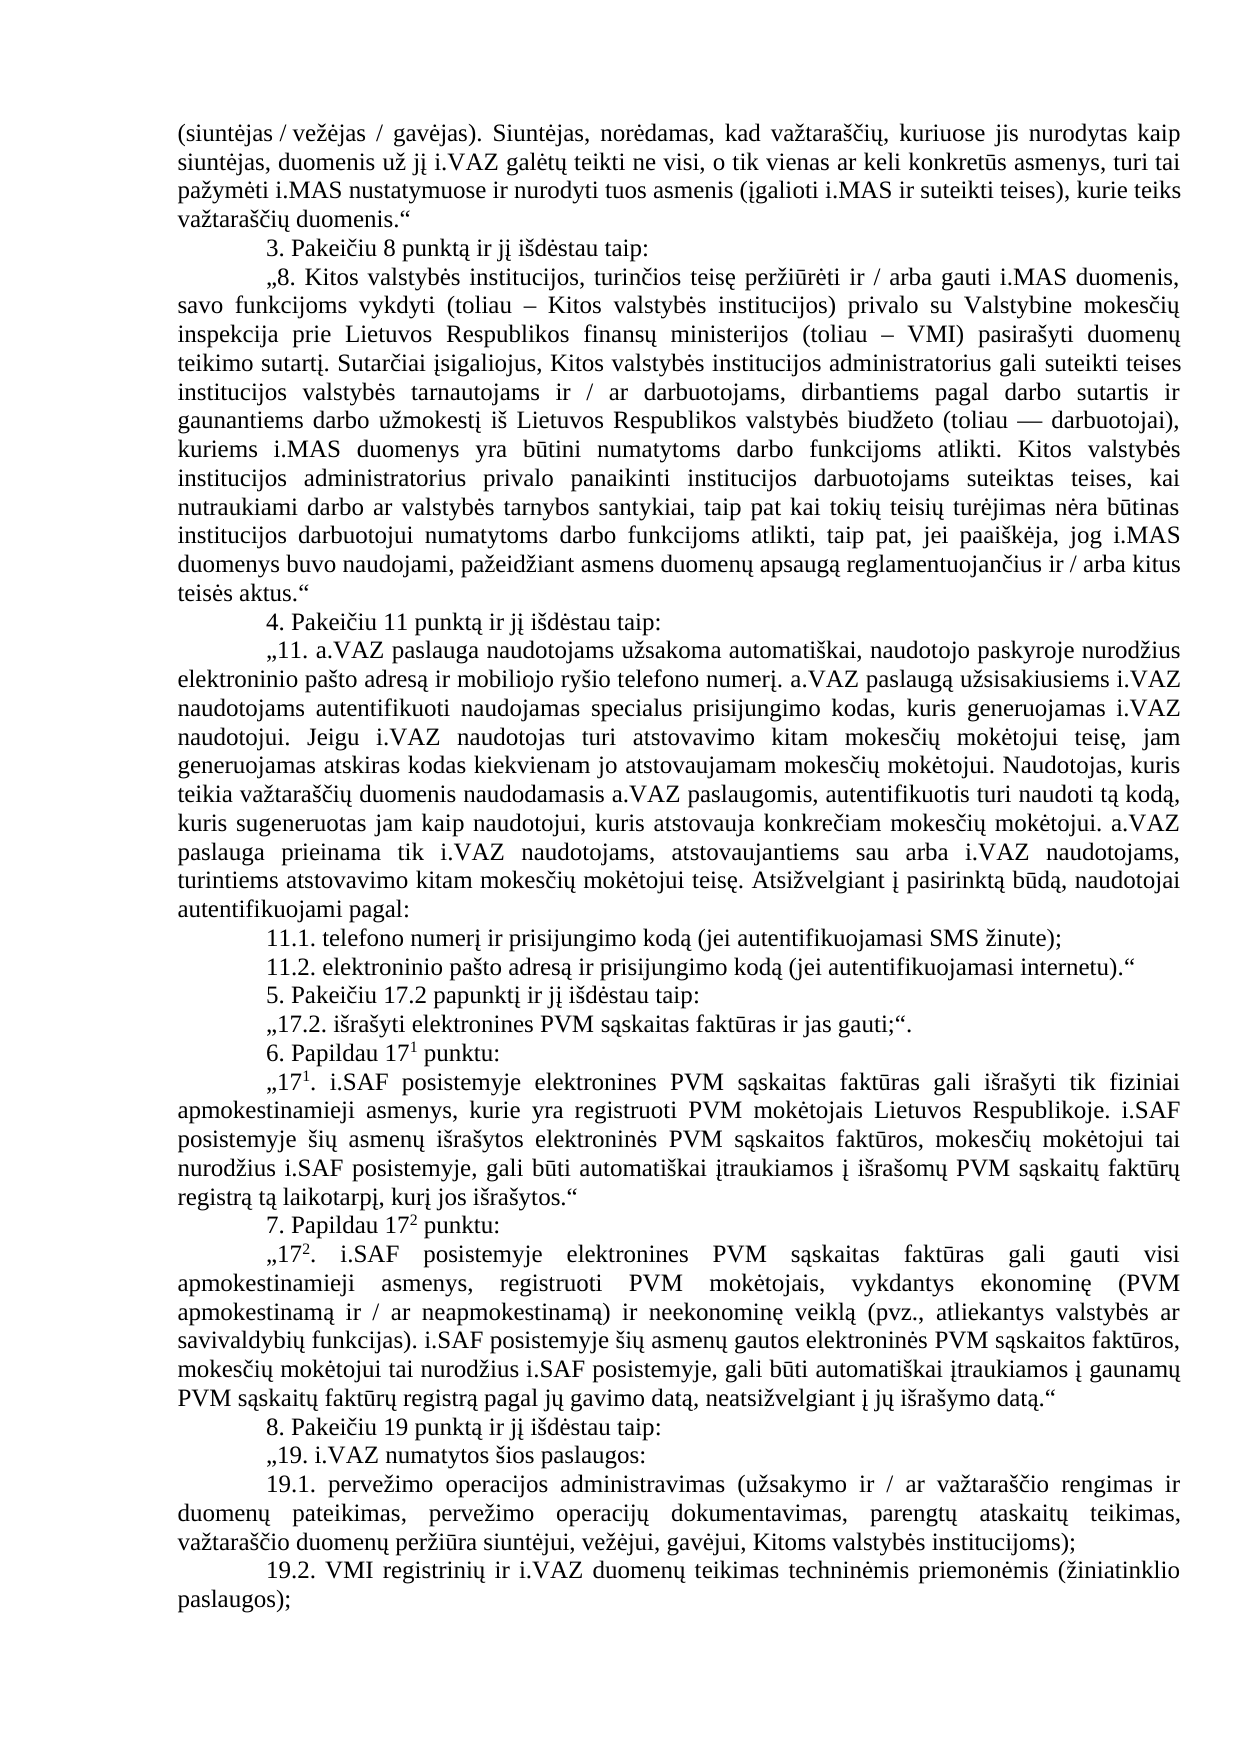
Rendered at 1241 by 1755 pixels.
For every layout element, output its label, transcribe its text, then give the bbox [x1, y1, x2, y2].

text 19.2. VMI registrinių ir i.VAZ duomenų teikimas techninėmis priemonėmis (žiniatinklio paslaugos); [177, 1556, 1181, 1613]
text „172. i.SAF posistemyje elektronines PVM sąskaitas faktūras gali gauti visi apmokestinamieji asmenys, registruoti PVM mokėtojais, vykdantys ekonominę (PVM apmokestinamą ir / ar neapmokestinamą) ir neekonominę veiklą (pvz., atliekantys valstybės ar savivaldybių funkcijas). i.SAF posistemyje šių asmenų gautos elektroninės PVM sąskaitos faktūros, mokesčių mokėtojui tai nurodžius i.SAF posistemyje, gali būti automatiškai įtraukiamos į gaunamų PVM sąskaitų faktūrų registrą pagal jų gavimo datą, neatsižvelgiant į jų išrašymo datą.“ [177, 1239, 1181, 1412]
text 11.2. elektroninio pašto adresą ir prisijungimo kodą (jei autentifikuojamasi internetu).“ [177, 952, 1181, 981]
text 3. Pakeičiu 8 punktą ir jį išdėstau taip: [177, 233, 1181, 262]
text „8. Kitos valstybės institucijos, turinčios teisę peržiūrėti ir / arba gauti i.MAS duomenis, savo funkcijoms vykdyti (toliau – Kitos valstybės institucijos) privalo su Valstybine mokesčių inspekcija prie Lietuvos Respublikos finansų ministerijos (toliau – VMI) pasirašyti duomenų teikimo sutartį. Sutarčiai įsigaliojus, Kitos valstybės institucijos administratorius gali suteikti teises institucijos valstybės tarnautojams ir / ar darbuotojams, dirbantiems pagal darbo sutartis ir gaunantiems darbo užmokestį iš Lietuvos Respublikos valstybės biudžeto (toliau — darbuotojai), kuriems i.MAS duomenys yra būtini numatytoms darbo funkcijoms atlikti. Kitos valstybės institucijos administratorius privalo panaikinti institucijos darbuotojams suteiktas teises, kai nutraukiami darbo ar valstybės tarnybos santykiai, taip pat kai tokių teisių turėjimas nėra būtinas institucijos darbuotojui numatytoms darbo funkcijoms atlikti, taip pat, jei paaiškėja, jog i.MAS duomenys buvo naudojami, pažeidžiant asmens duomenų apsaugą reglamentuojančius ir / arba kitus teisės aktus.“ [177, 262, 1181, 607]
text 5. Pakeičiu 17.2 papunktį ir jį išdėstau taip: [177, 981, 1181, 1009]
text 11.1. telefono numerį ir prisijungimo kodą (jei autentifikuojamasi SMS žinute); [177, 923, 1181, 952]
text „11. a.VAZ paslauga naudotojams užsakoma automatiškai, naudotojo paskyroje nurodžius elektroninio pašto adresą ir mobiliojo ryšio telefono numerį. a.VAZ paslaugą užsisakiusiems i.VAZ naudotojams autentifikuoti naudojamas specialus prisijungimo kodas, kuris generuojamas i.VAZ naudotojui. Jeigu i.VAZ naudotojas turi atstovavimo kitam mokesčių mokėtojui teisę, jam generuojamas atskiras kodas kiekvienam jo atstovaujamam mokesčių mokėtojui. Naudotojas, kuris teikia važtaraščių duomenis naudodamasis a.VAZ paslaugomis, autentifikuotis turi naudoti tą kodą, kuris sugeneruotas jam kaip naudotojui, kuris atstovauja konkrečiam mokesčių mokėtojui. a.VAZ paslauga prieinama tik i.VAZ naudotojams, atstovaujantiems sau arba i.VAZ naudotojams, turintiems atstovavimo kitam mokesčių mokėtojui teisę. Atsižvelgiant į pasirinktą būdą, naudotojai autentifikuojami pagal: [177, 636, 1181, 923]
text 7. Papildau 172 punktu: [177, 1211, 1181, 1239]
text 19.1. pervežimo operacijos administravimas (užsakymo ir / ar važtaraščio rengimas ir duomenų pateikimas, pervežimo operacijų dokumentavimas, parengtų ataskaitų teikimas, važtaraščio duomenų peržiūra siuntėjui, vežėjui, gavėjui, Kitoms valstybės institucijoms); [177, 1469, 1181, 1556]
text 4. Pakeičiu 11 punktą ir jį išdėstau taip: [177, 607, 1181, 636]
text „19. i.VAZ numatytos šios paslaugos: [177, 1441, 1181, 1469]
text 6. Papildau 171 punktu: [177, 1038, 1181, 1067]
text „17.2. išrašyti elektronines PVM sąskaitas faktūras ir jas gauti;“. [177, 1009, 1181, 1038]
text 8. Pakeičiu 19 punktą ir jį išdėstau taip: [177, 1412, 1181, 1441]
text „171. i.SAF posistemyje elektronines PVM sąskaitas faktūras gali išrašyti tik fiziniai apmokestinamieji asmenys, kurie yra registruoti PVM mokėtojais Lietuvos Respublikoje. i.SAF posistemyje šių asmenų išrašytos elektroninės PVM sąskaitos faktūros, mokesčių mokėtojui tai nurodžius i.SAF posistemyje, gali būti automatiškai įtraukiamos į išrašomų PVM sąskaitų faktūrų registrą tą laikotarpį, kurį jos išrašytos.“ [177, 1067, 1181, 1211]
text (siuntėjas / vežėjas / gavėjas). Siuntėjas, norėdamas, kad važtaraščių, kuriuose jis nurodytas kaip siuntėjas, duomenis už jį i.VAZ galėtų teikti ne visi, o tik vienas ar keli konkretūs asmenys, turi tai pažymėti i.MAS nustatymuose ir nurodyti tuos asmenis (įgalioti i.MAS ir suteikti teises), kurie teiks važtaraščių duomenis.“ [177, 118, 1181, 233]
